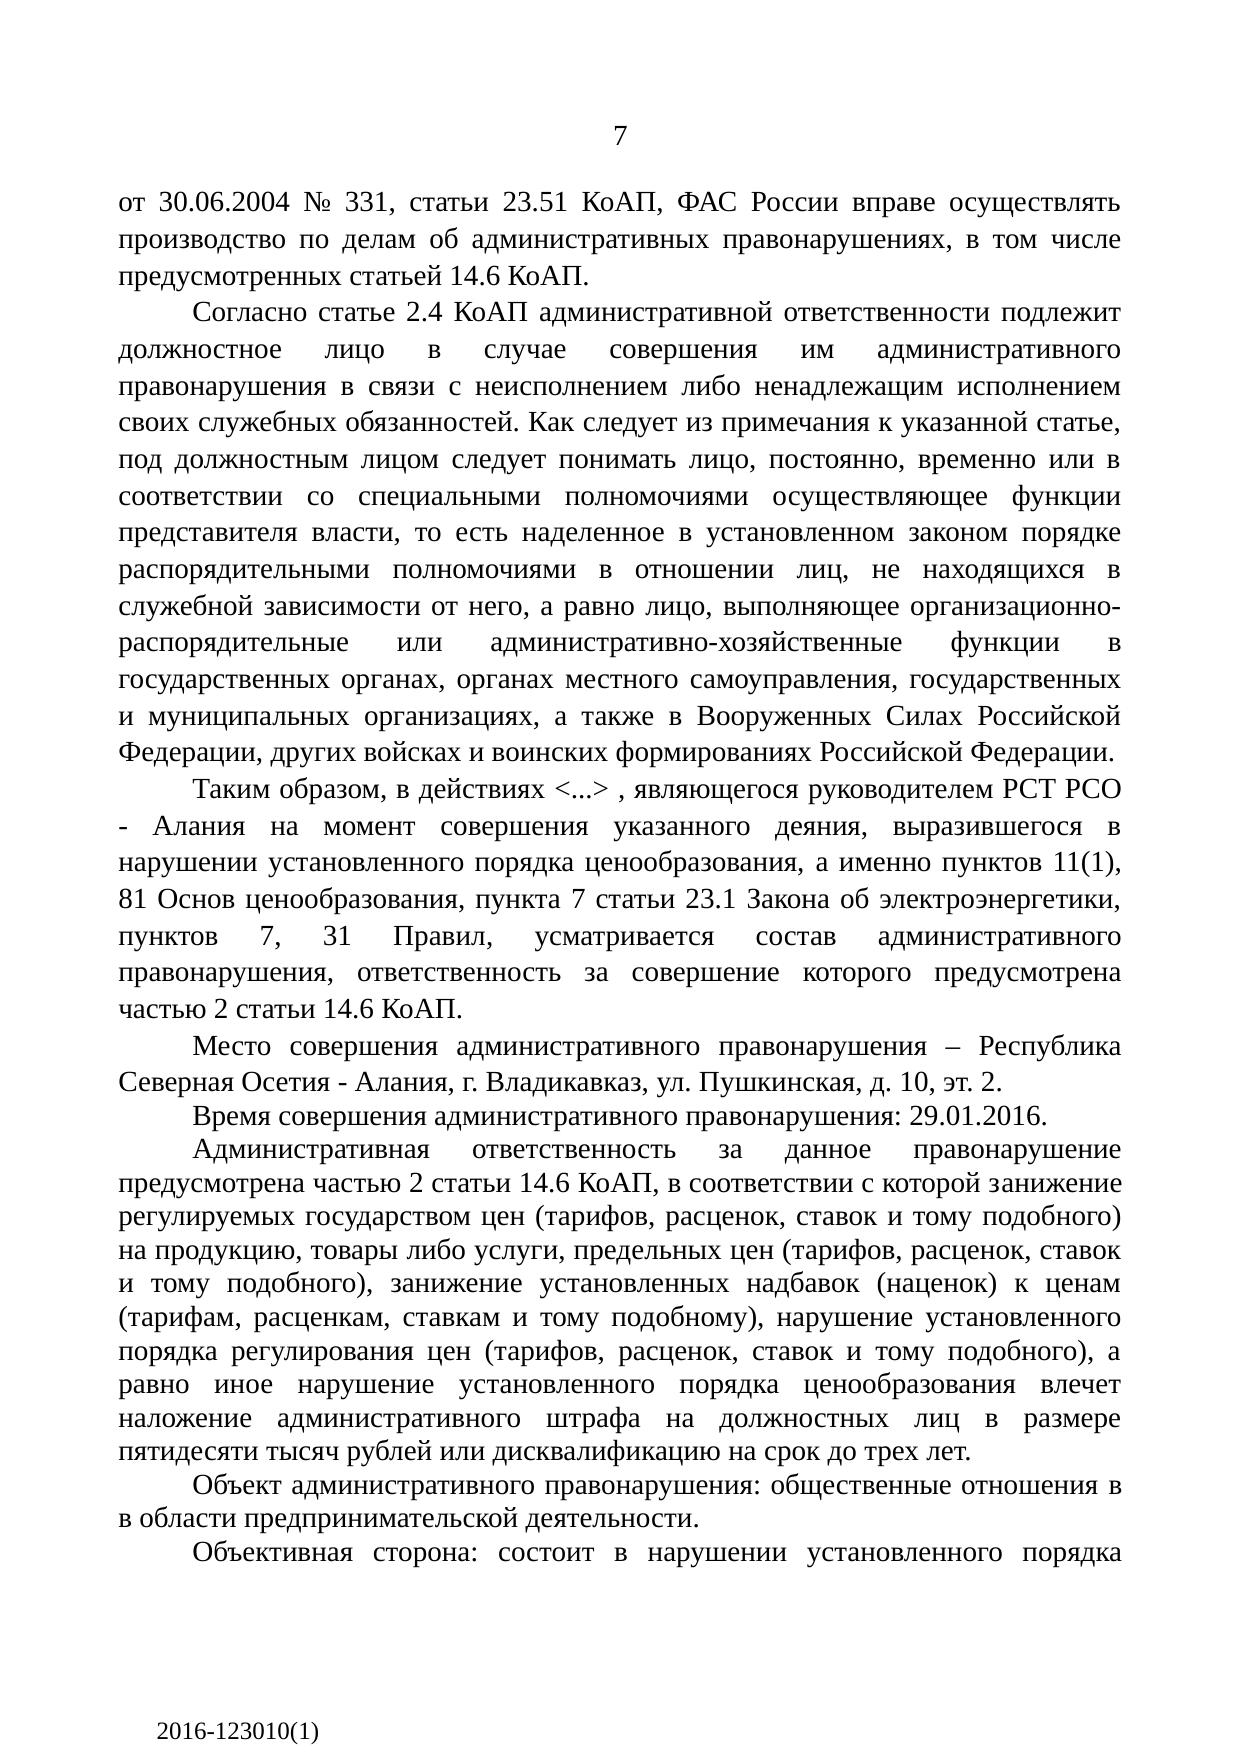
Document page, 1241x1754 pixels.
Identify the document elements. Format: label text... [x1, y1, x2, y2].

text Объект административного правонарушения: общественные отношения в в области предпринимательской деятельности. [118, 1467, 1122, 1534]
text от 30.06.2004 № 331, статьи 23.51 КоАП, ФАС России вправе осуществлять производство по делам об административных правонарушениях, в том числе предусмотренных статьей 14.6 КоАП. [118, 181, 1122, 291]
text Объективная сторона: состоит в нарушении установленного порядка [118, 1534, 1122, 1567]
text Место совершения административного правонарушения – Республика Северная Осетия - Алания, г. Владикавказ, ул. Пушкинская, д. 10, эт. 2. [118, 1024, 1122, 1098]
text Согласно статье 2.4 КоАП административной ответственности подлежит должностное лицо в случае совершения им административного правонарушения в связи с неисполнением либо ненадлежащим исполнением своих служебных обязанностей. Как следует из примечания к указанной статье, под должностным лицом следует понимать лицо, постоянно, временно или в соответствии со специальными полномочиями осуществляющее функции представителя власти, то есть наделенное в установленном законом порядке распорядительными полномочиями в отношении лиц, не находящихся в служебной зависимости от него, а равно лицо, выполняющее организационно-распорядительные или административно-хозяйственные функции в государственных органах, органах местного самоуправления, государственных и муниципальных организациях, а также в Вооруженных Силах Российской Федерации, других войсках и воинских формированиях Российской Федерации. [118, 291, 1122, 768]
text Административная ответственность за данное правонарушение предусмотрена частью 2 статьи 14.6 КоАП, в соответствии с которой занижение регулируемых государством цен (тарифов, расценок, ставок и тому подобного) на продукцию, товары либо услуги, предельных цен (тарифов, расценок, ставок и тому подобного), занижение установленных надбавок (наценок) к ценам (тарифам, расценкам, ставкам и тому подобному), нарушение установленного порядка регулирования цен (тарифов, расценок, ставок и тому подобного), а равно иное нарушение установленного порядка ценообразования влечет наложение административного штрафа на должностных лиц в размере пятидесяти тысяч рублей или дисквалификацию на срок до трех лет. [118, 1131, 1122, 1467]
text Таким образом, в действиях <...> , являющегося руководителем РСТ РСО - Алания на момент совершения указанного деяния, выразившегося в нарушении установленного порядка ценообразования, а именно пунктов 11(1), 81 Основ ценообразования, пункта 7 статьи 23.1 Закона об электроэнергетики, пунктов 7, 31 Правил, усматривается состав административного правонарушения, ответственность за совершение которого предусмотрена частью 2 статьи 14.6 КоАП. [118, 768, 1122, 1024]
text Время совершения административного правонарушения: 29.01.2016. [118, 1098, 1122, 1131]
